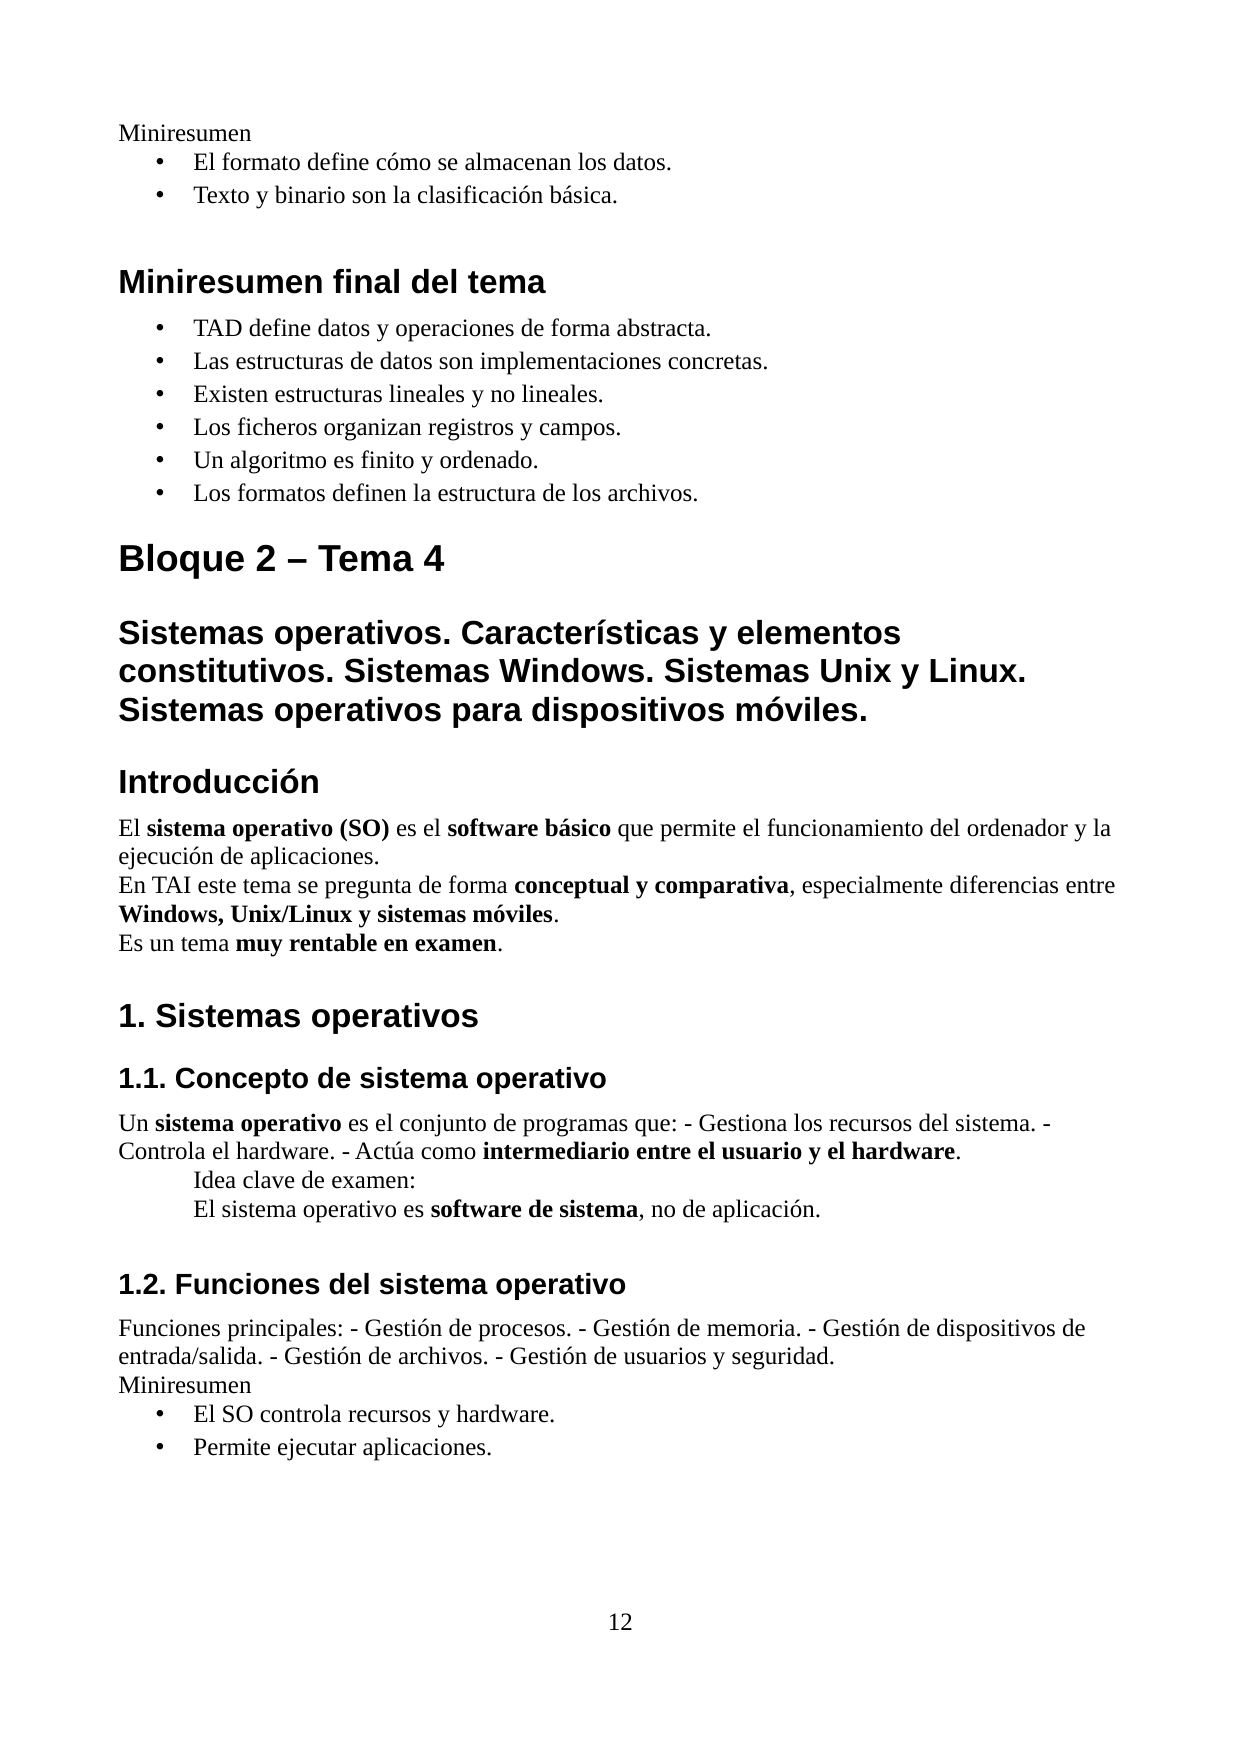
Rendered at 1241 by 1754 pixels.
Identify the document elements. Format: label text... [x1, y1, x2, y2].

subtitle 1.2. Funciones del sistema operativo [118, 1267, 1122, 1300]
list Los ficheros organizan registros y campos. [156, 412, 1122, 441]
subtitle 1. Sistemas operativos [118, 996, 1122, 1034]
text Funciones principales: - Gestión de procesos. - Gestión de memoria. - Gestión de dispositivos de entrada/salida. - Gestión de archivos. - Gestión de usuarios y seguridad. [118, 1313, 1122, 1370]
list Existen estructuras lineales y no lineales. [156, 379, 1122, 408]
subtitle 1.1. Concepto de sistema operativo [118, 1062, 1122, 1095]
list Un algoritmo es finito y ordenado. [156, 446, 1122, 474]
subtitle Introducción [118, 762, 1122, 800]
list Permite ejecutar aplicaciones. [156, 1432, 1122, 1461]
list Texto y binario son la clasificación básica. [156, 180, 1122, 209]
text Idea clave de examen: El sistema operativo es software de sistema, no de aplicación. [193, 1165, 1122, 1223]
subtitle Miniresumen [118, 1370, 1122, 1399]
subtitle Sistemas operativos. Características y elementos constitutivos. Sistemas Windows. Sistemas Unix y Linux. Sistemas operativos para dispositivos móviles. [118, 613, 1122, 728]
list Los formatos definen la estructura de los archivos. [156, 478, 1122, 507]
subtitle Miniresumen [118, 118, 1122, 147]
text El sistema operativo (SO) es el software básico que permite el funcionamiento del ordenador y la ejecución de aplicaciones. En TAI este tema se pregunta de forma conceptual y comparativa, especialmente diferencias entre Windows, Unix/Linux y sistemas móviles. [118, 813, 1122, 928]
list El SO controla recursos y hardware. [156, 1399, 1122, 1428]
text Es un tema muy rentable en examen. [118, 928, 1122, 956]
list El formato define cómo se almacenan los datos. [156, 147, 1122, 176]
subtitle Miniresumen final del tema [118, 262, 1122, 301]
list Las estructuras de datos son implementaciones concretas. [156, 346, 1122, 375]
subtitle Bloque 2 – Tema 4 [118, 537, 1122, 580]
text Un sistema operativo es el conjunto de programas que: - Gestiona los recursos del sistema. - Controla el hardware. - Actúa como intermediario entre el usuario y el hardware. [118, 1108, 1122, 1165]
list TAD define datos y operaciones de forma abstracta. [156, 313, 1122, 342]
